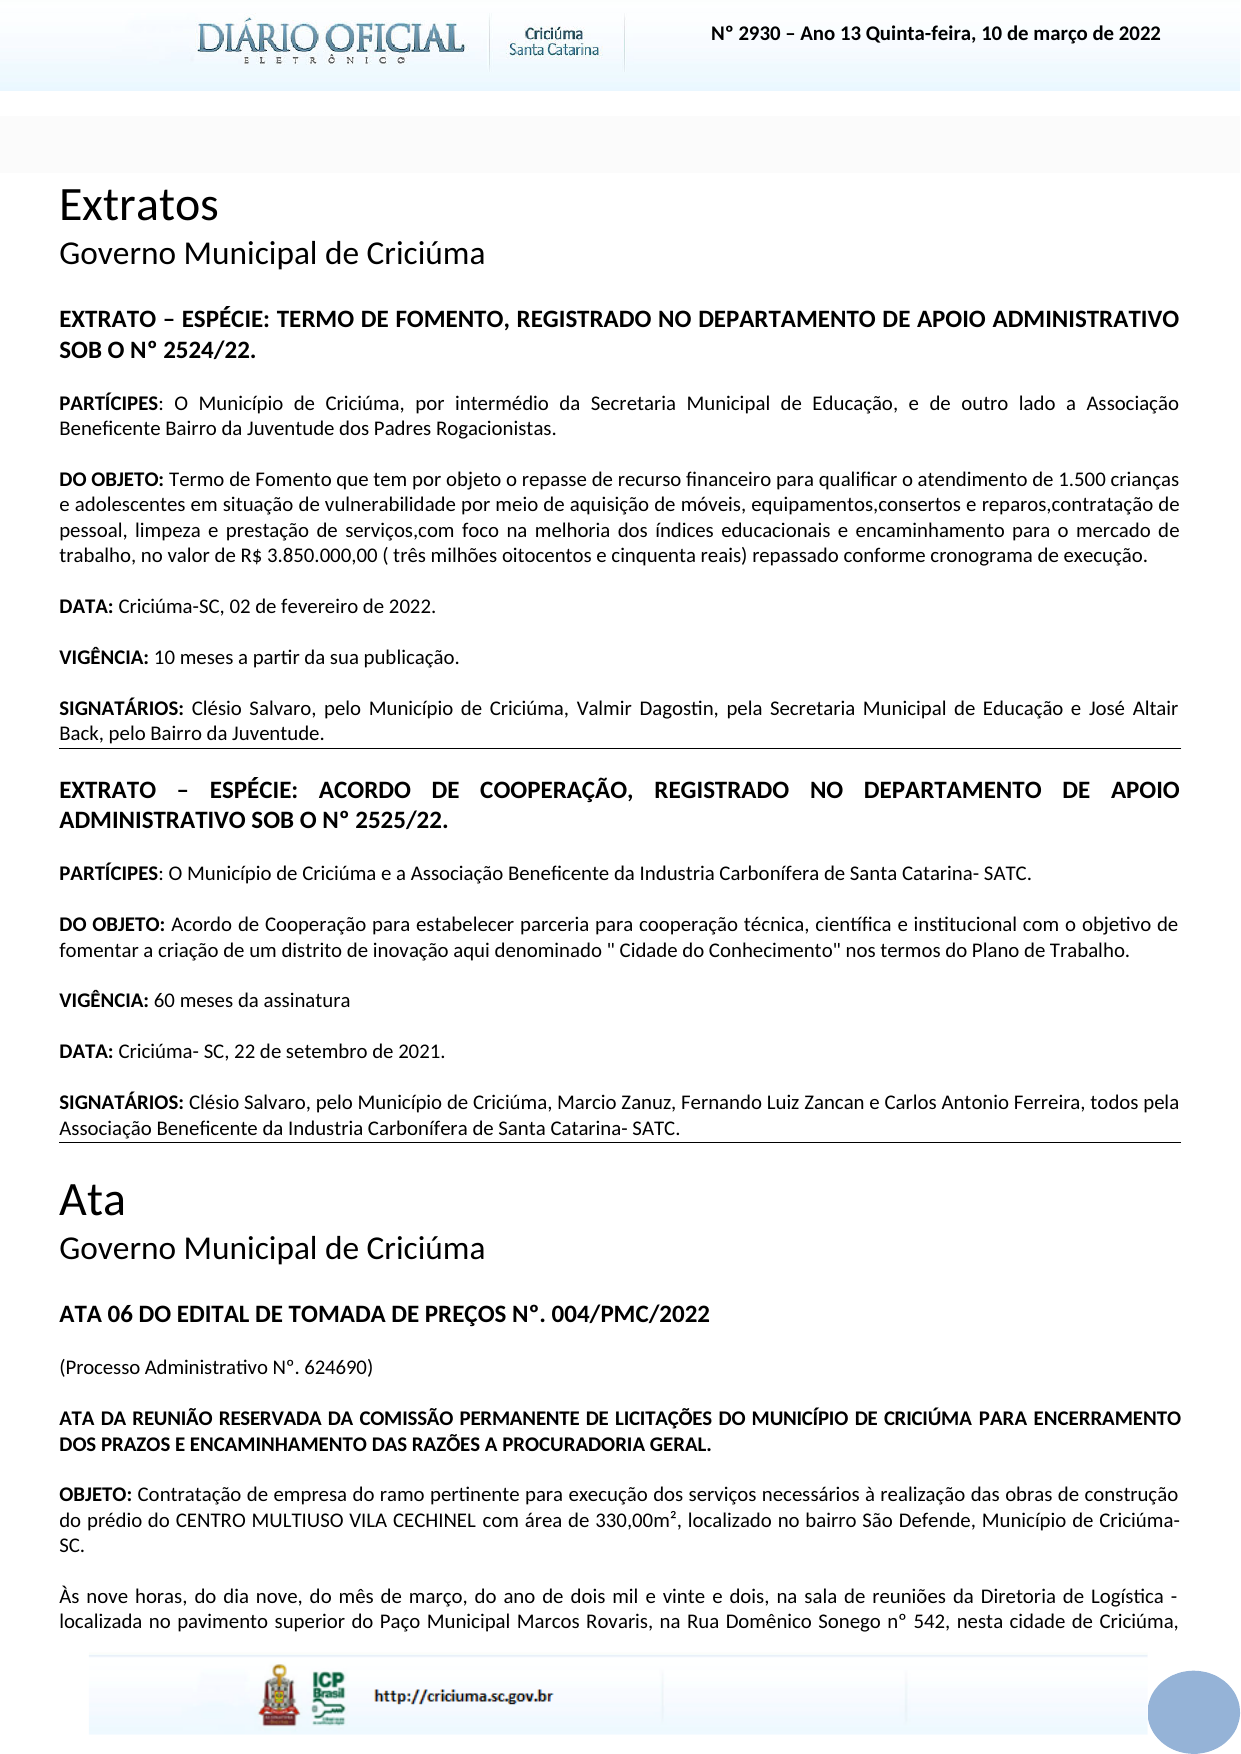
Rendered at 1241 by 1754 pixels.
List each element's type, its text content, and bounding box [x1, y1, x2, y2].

text SIGNATÁRIOS: Clésio Salvaro, pelo Município de Criciúma, Valmir Dagostin, pela Secretaria Municipal de Educação e José Altair Back, pelo Bairro da Juventude. [59, 695, 1181, 748]
text PARTÍCIPES: O Município de Criciúma, por intermédio da Secretaria Municipal de Educação, e de outro lado a Associação Beneficente Bairro da Juventude dos Padres Rogacionistas. [59, 390, 1181, 441]
text DATA: Criciúma- SC, 22 de setembro de 2021. [59, 1038, 1181, 1064]
text Ata [59, 1169, 1181, 1227]
text OBJETO: Contratação de empresa do ramo pertinente para execução dos serviços necessários à realização das obras de construção do prédio do CENTRO MULTIUSO VILA CECHINEL com área de 330,00m², localizado no bairro São Defende, Município de Criciúma-SC. [59, 1482, 1181, 1558]
text DO OBJETO: Acordo de Cooperação para estabelecer parceria para cooperação técnica, científica e institucional com o objetivo de fomentar a criação de um distrito de inovação aqui denominado " Cidade do Conhecimento" nos termos do Plano de Trabalho. [59, 911, 1181, 962]
text ATA 06 DO EDITAL DE TOMADA DE PREÇOS Nº. 004/PMC/2022 [59, 1298, 1181, 1329]
text Extratos [59, 173, 1181, 232]
text PARTÍCIPES: O Município de Criciúma e a Associação Beneficente da Industria Carbonífera de Santa Catarina- SATC. [59, 861, 1181, 886]
text ATA DA REUNIÃO RESERVADA DA COMISSÃO PERMANENTE DE LICITAÇÕES DO MUNICÍPIO DE CRICIÚMA PARA ENCERRAMENTO DOS PRAZOS E ENCAMINHAMENTO DAS RAZÕES A PROCURADORIA GERAL. [59, 1405, 1181, 1456]
text SIGNATÁRIOS: Clésio Salvaro, pelo Município de Criciúma, Marcio Zanuz, Fernando Luiz Zancan e Carlos Antonio Ferreira, todos pela Associação Beneficente da Industria Carbonífera de Santa Catarina- SATC. [59, 1089, 1181, 1142]
text Governo Municipal de Criciúma [59, 232, 1181, 273]
text VIGÊNCIA: 60 meses da assinatura [59, 988, 1181, 1013]
text DATA: Criciúma-SC, 02 de fevereiro de 2022. [59, 593, 1181, 618]
text Às nove horas, do dia nove, do mês de março, do ano de dois mil e vinte e dois, na sala de reuniões da Diretoria de Logística - localizada no pavimento superior do Paço Municipal Marcos Rovaris, na Rua Domênico Sonego nº 542, nesta cidade de Criciúma, [59, 1583, 1181, 1634]
text EXTRATO – ESPÉCIE: ACORDO DE COOPERAÇÃO, REGISTRADO NO DEPARTAMENTO DE APOIO ADMINISTRATIVO SOB O Nº 2525/22. [59, 774, 1181, 835]
text Governo Municipal de Criciúma [59, 1227, 1181, 1268]
text (Processo Administrativo Nº. 624690) [59, 1354, 1183, 1380]
text VIGÊNCIA: 10 meses a partir da sua publicação. [59, 644, 1181, 669]
text EXTRATO – ESPÉCIE: TERMO DE FOMENTO, REGISTRADO NO DEPARTAMENTO DE APOIO ADMINISTRATIVO SOB O Nº 2524/22. [59, 303, 1181, 364]
text DO OBJETO: Termo de Fomento que tem por objeto o repasse de recurso financeiro para qualificar o atendimento de 1.500 crianças e adolescentes em situação de vulnerabilidade por meio de aquisição de móveis, equipamentos,consertos e reparos,contratação de pessoal, limpeza e prestação de serviços,com foco na melhoria dos índices educacionais e encaminhamento para o mercado de trabalho, no valor de R$ 3.850.000,00 ( três milhões oitocentos e cinquenta reais) repassado conforme cronograma de execução. [59, 466, 1181, 568]
